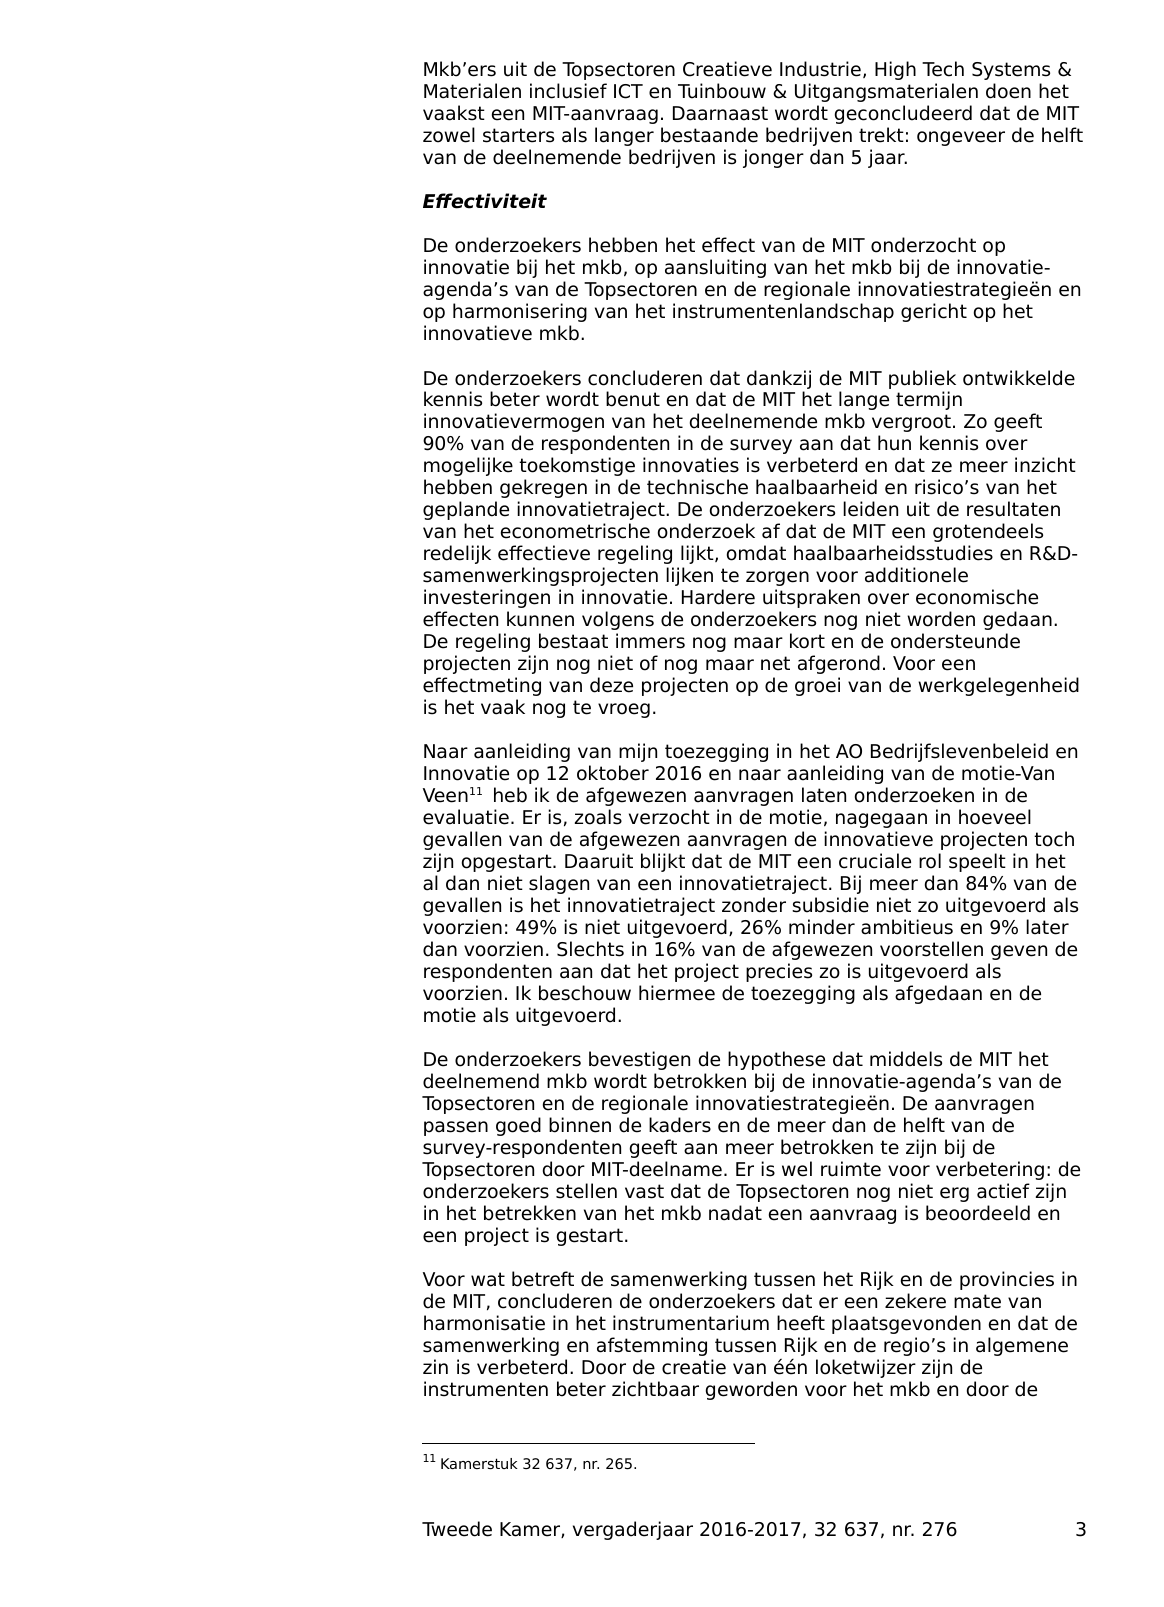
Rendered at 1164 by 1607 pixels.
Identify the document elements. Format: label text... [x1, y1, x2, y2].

text De onderzoekers bevestigen de hypothese dat middels de MIT het deelnemend mkb wordt betrokken bij de innovatie-agenda’s van de Topsectoren en de regionale innovatiestrategieën. De aanvragen passen goed binnen de kaders en de meer dan de helft van de survey-respondenten geeft aan meer betrokken te zijn bij de Topsectoren door MIT-deelname. Er is wel ruimte voor verbetering: de onderzoekers stellen vast dat de Topsectoren nog niet erg actief zijn in het betrekken van het mkb nadat een aanvraag is beoordeeld en een project is gestart. [422, 1049, 1087, 1247]
text Naar aanleiding van mijn toezegging in het AO Bedrijfslevenbeleid en Innovatie op 12 oktober 2016 en naar aanleiding van de motie-Van Veen heb ik de afgewezen aanvragen laten onderzoeken in de evaluatie. Er is, zoals verzocht in de motie, nagegaan in hoeveel gevallen van de afgewezen aanvragen de innovatieve projecten toch zijn opgestart. Daaruit blijkt dat de MIT een cruciale rol speelt in het al dan niet slagen van een innovatietraject. Bij meer dan 84% van de gevallen is het innovatietraject zonder subsidie niet zo uitgevoerd als voorzien: 49% is niet uitgevoerd, 26% minder ambitieus en 9% later dan voorzien. Slechts in 16% van de afgewezen voorstellen geven de respondenten aan dat het project precies zo is uitgevoerd als voorzien. Ik beschouw hiermee de toezegging als afgedaan en de motie als uitgevoerd. [422, 741, 1087, 1027]
text De onderzoekers hebben het effect van de MIT onderzocht op innovatie bij het mkb, op aansluiting van het mkb bij de innovatie-agenda’s van de Topsectoren en de regionale innovatiestrategieën en op harmonisering van het instrumentenlandschap gericht op het innovatieve mkb. [422, 235, 1087, 345]
text Mkb’ers uit de Topsectoren Creatieve Industrie, High Tech Systems & Materialen inclusief ICT en Tuinbouw & Uitgangsmaterialen doen het vaakst een MIT-aanvraag. Daarnaast wordt geconcludeerd dat de MIT zowel starters als langer bestaande bedrijven trekt: ongeveer de helft van de deelnemende bedrijven is jonger dan 5 jaar. [422, 59, 1087, 169]
text De onderzoekers concluderen dat dankzij de MIT publiek ontwikkelde kennis beter wordt benut en dat de MIT het lange termijn innovatievermogen van het deelnemende mkb vergroot. Zo geeft 90% van de respondenten in de survey aan dat hun kennis over mogelijke toekomstige innovaties is verbeterd en dat ze meer inzicht hebben gekregen in de technische haalbaarheid en risico’s van het geplande innovatietraject. De onderzoekers leiden uit de resultaten van het econometrische onderzoek af dat de MIT een grotendeels redelijk effectieve regeling lijkt, omdat haalbaarheidsstudies en R&D-samenwerkingsprojecten lijken te zorgen voor additionele investeringen in innovatie. Hardere uitspraken over economische effecten kunnen volgens de onderzoekers nog niet worden gedaan. De regeling bestaat immers nog maar kort en de ondersteunde projecten zijn nog niet of nog maar net afgerond. Voor een effectmeting van deze projecten op de groei van de werkgelegenheid is het vaak nog te vroeg. [422, 367, 1087, 719]
text Voor wat betreft de samenwerking tussen het Rijk en de provincies in de MIT, concluderen de onderzoekers dat er een zekere mate van harmonisatie in het instrumentarium heeft plaatsgevonden en dat de samenwerking en afstemming tussen Rijk en de regio’s in algemene zin is verbeterd. Door de creatie van één loketwijzer zijn de instrumenten beter zichtbaar geworden voor het mkb en door de [422, 1269, 1087, 1401]
subtitle Effectiviteit [422, 191, 1087, 213]
text Kamerstuk 32 637, nr. 265. [422, 1452, 1087, 1474]
